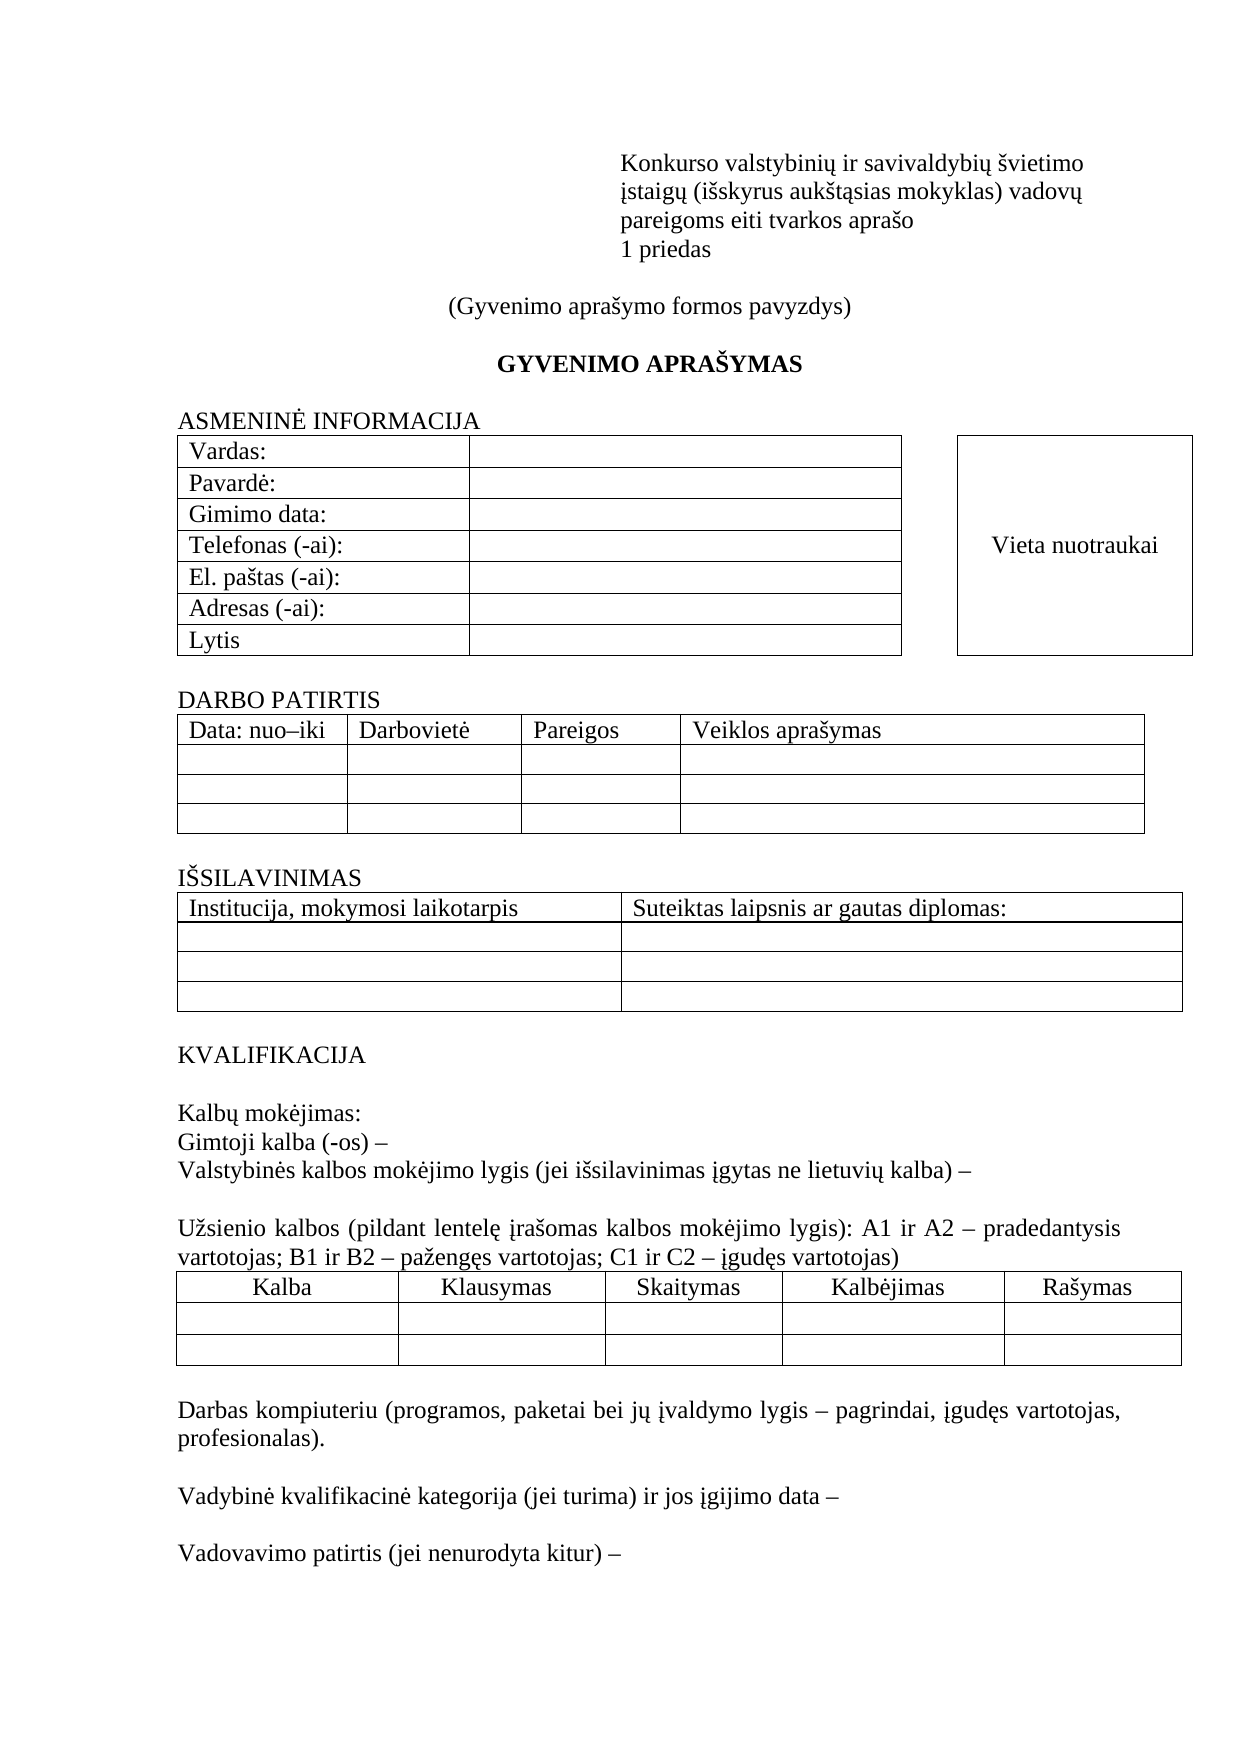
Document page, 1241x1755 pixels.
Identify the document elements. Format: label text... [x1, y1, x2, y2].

table_header Skaitymas [606, 1272, 782, 1302]
text Gimtoji kalba (-os) – [177, 1127, 1122, 1156]
table_cell [681, 775, 1144, 803]
table_cell [470, 625, 901, 655]
table_cell [470, 468, 901, 498]
table_cell [606, 1303, 782, 1333]
table_header Rašymas [1005, 1272, 1181, 1302]
table_cell El. paštas (-ai): [178, 562, 469, 592]
table_cell [348, 775, 521, 803]
table_cell [177, 1335, 398, 1365]
table_header Klausymas [399, 1272, 605, 1302]
table_cell [178, 804, 347, 833]
text ASMENINĖ INFORMACIJA [177, 406, 1122, 435]
table_cell [1005, 1335, 1181, 1365]
table_cell [470, 531, 901, 561]
text Valstybinės kalbos mokėjimo lygis (jei išsilavinimas įgytas ne lietuvių kalba) – [177, 1156, 1240, 1184]
table_header Data: nuo–iki [178, 715, 347, 744]
table_header Suteiktas laipsnis ar gautas diplomas: [622, 893, 1182, 921]
table_cell [783, 1335, 1004, 1365]
table_cell Pavardė: [178, 468, 469, 498]
table_cell [622, 982, 1182, 1011]
table_header Kalba [177, 1272, 398, 1302]
table_header Pareigos [522, 715, 680, 744]
table_cell Lytis [178, 625, 469, 655]
table_header Vieta nuotraukai [958, 436, 1192, 655]
text Konkurso valstybinių ir savivaldybių švietimo [620, 148, 1122, 176]
table_cell [522, 804, 680, 833]
table_cell [399, 1303, 605, 1333]
text GYVENIMO APRAŠYMAS [177, 349, 1122, 378]
table_cell [1005, 1303, 1181, 1333]
table_cell [178, 982, 621, 1011]
table_cell [348, 804, 521, 833]
table_cell [783, 1303, 1004, 1333]
text Kalbų mokėjimas: [177, 1098, 1122, 1127]
text (Gyvenimo aprašymo formos pavyzdys) [177, 291, 1122, 320]
text Užsienio kalbos (pildant lentelę įrašomas kalbos mokėjimo lygis): A1 ir A2 – pradedantysis vartotojas; B1 ir B2 – pažengęs vartotojas; C1 ir C2 – įgudęs vartotojas) [177, 1213, 1121, 1271]
text Vadovavimo patirtis (jei nenurodyta kitur) – [177, 1538, 1121, 1567]
table_cell [470, 562, 901, 592]
text DARBO PATIRTIS [177, 685, 1122, 714]
table_cell [522, 745, 680, 773]
table_header Darbovietė [348, 715, 521, 744]
table_cell [622, 952, 1182, 981]
table_cell [178, 745, 347, 773]
text KVALIFIKACIJA [177, 1041, 1122, 1069]
table_header [902, 435, 957, 624]
table_cell [470, 594, 901, 624]
table_cell [902, 624, 957, 655]
text 1 priedas [620, 234, 1122, 263]
table_header Vardas: [178, 436, 469, 467]
table_header [470, 436, 901, 467]
text pareigoms eiti tvarkos aprašo [620, 205, 1122, 234]
table_cell [606, 1335, 782, 1365]
table_cell [470, 499, 901, 529]
text Darbas kompiuteriu (programos, paketai bei jų įvaldymo lygis – pagrindai, įgudęs vartotojas, profesionalas). [177, 1395, 1121, 1452]
table_header Veiklos aprašymas [681, 715, 1144, 744]
table_cell [178, 775, 347, 803]
table_header Institucija, mokymosi laikotarpis [178, 893, 621, 921]
table_cell [178, 952, 621, 981]
table_cell [399, 1335, 605, 1365]
table_cell [178, 923, 621, 951]
text Vadybinė kvalifikacinė kategorija (jei turima) ir jos įgijimo data – [177, 1481, 1121, 1510]
text IŠSILAVINIMAS [177, 863, 1122, 892]
table_cell [681, 804, 1144, 833]
table_cell [681, 745, 1144, 773]
table_header Kalbėjimas [783, 1272, 1004, 1302]
table_cell [522, 775, 680, 803]
table_cell Adresas (-ai): [178, 594, 469, 624]
table_cell Gimimo data: [178, 499, 469, 529]
text įstaigų (išskyrus aukštąsias mokyklas) vadovų [620, 176, 1122, 205]
table_cell [177, 1303, 398, 1333]
table_cell [348, 745, 521, 773]
table_cell [622, 923, 1182, 951]
table_cell Telefonas (-ai): [178, 531, 469, 561]
